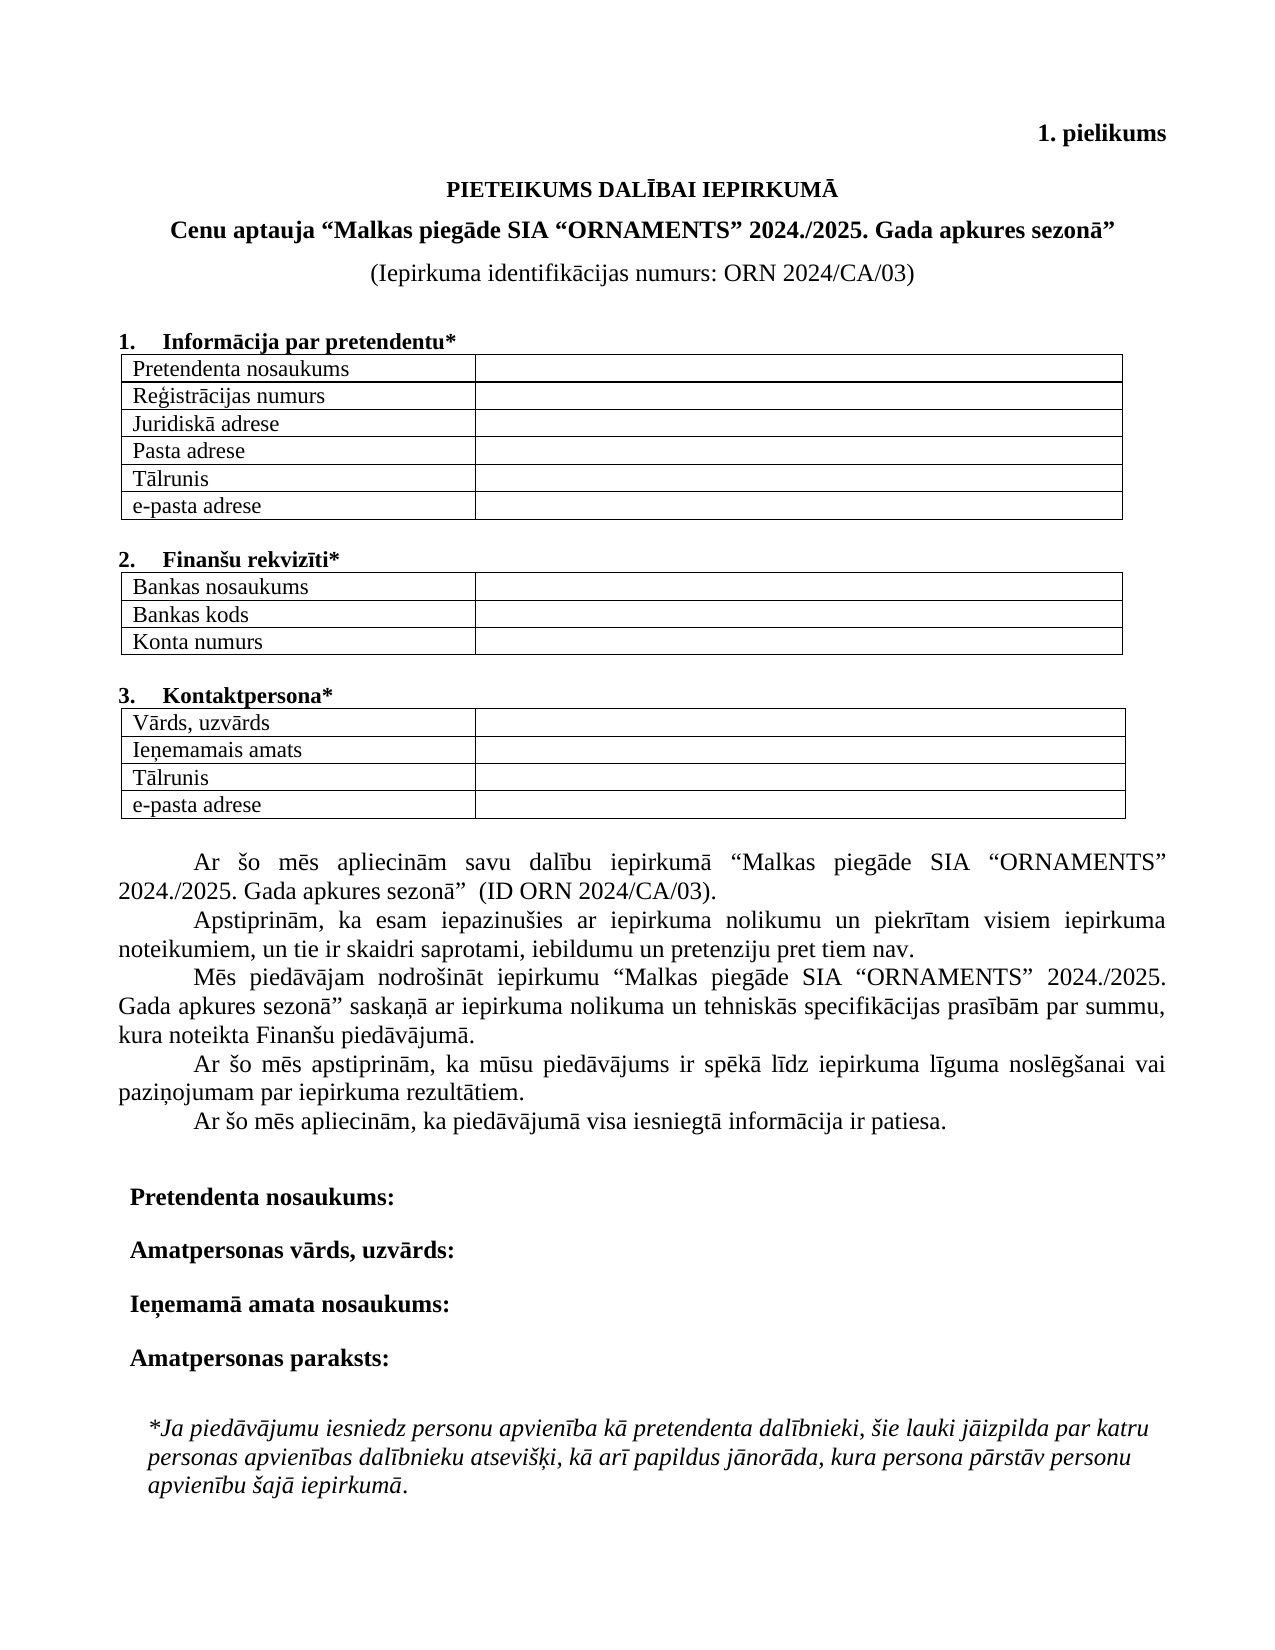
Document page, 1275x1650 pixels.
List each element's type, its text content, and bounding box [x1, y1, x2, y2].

table_header Pretendenta nosaukums: [118, 1169, 583, 1223]
text Ar šo mēs apliecinām, ka piedāvājumā visa iesniegtā informācija ir patiesa. [118, 1106, 1167, 1135]
table_cell [583, 1223, 1063, 1277]
table_cell Amatpersonas vārds, uzvārds: [118, 1223, 583, 1277]
table_cell [583, 1277, 1063, 1330]
table_cell e-pasta adrese [122, 492, 475, 518]
table_header Vārds, uzvārds [122, 709, 475, 736]
table_cell [583, 1330, 1063, 1384]
subtitle 3. Kontaktpersona* [118, 682, 1167, 708]
table_cell Reģistrācijas numurs [122, 383, 475, 409]
table_header [476, 355, 1122, 381]
table_cell Juridiskā adrese [122, 410, 475, 436]
text Ar šo mēs apstiprinām, ka mūsu piedāvājums ir spēkā līdz iepirkuma līguma noslēgšanai vai paziņojumam par iepirkuma rezultātiem. [118, 1049, 1167, 1106]
text Cenu aptauja “Malkas piegāde SIA “ORNAMENTS” 2024./2025. Gada apkures sezonā” [118, 215, 1167, 244]
table_cell Tālrunis [122, 465, 475, 491]
text PIETEIKUMS DALĪBAI IEPIRKUMĀ [118, 176, 1167, 202]
table_header [583, 1169, 1063, 1223]
table_header [476, 709, 1125, 736]
table_cell [476, 437, 1122, 464]
table_cell Konta numurs [122, 628, 475, 654]
table_cell [476, 492, 1122, 518]
table_cell [476, 601, 1122, 627]
table_cell [476, 383, 1122, 409]
table_header [476, 573, 1122, 599]
list *Ja piedāvājumu iesniedz personu apvienība kā pretendenta dalībnieki, šie lauki jāizpilda par katru personas apvienības dalībnieku atsevišķi, kā arī papildus jānorāda, kura persona pārstāv personu apvienību šajā iepirkumā. [148, 1413, 1167, 1499]
table_header Pretendenta nosaukums [122, 355, 475, 381]
table_cell [476, 465, 1122, 491]
text Mēs piedāvājam nodrošināt iepirkumu “Malkas piegāde SIA “ORNAMENTS” 2024./2025. Gada apkures sezonā” saskaņā ar iepirkuma nolikuma un tehniskās specifikācijas prasībām par summu, kura noteikta Finanšu piedāvājumā. [118, 962, 1167, 1049]
title 1. pielikums [118, 118, 1167, 147]
table_cell Pasta adrese [122, 437, 475, 464]
subtitle 1. Informācija par pretendentu* [118, 328, 1167, 354]
table_cell [476, 737, 1125, 763]
table_cell Ieņemamais amats [122, 737, 475, 763]
table_header Bankas nosaukums [122, 573, 475, 599]
table_cell Ieņemamā amata nosaukums: [118, 1277, 583, 1330]
text Ar šo mēs apliecinām savu dalību iepirkumā “Malkas piegāde SIA “ORNAMENTS” 2024./2025. Gada apkures sezonā” (id ORN 2024/CA/03). [118, 847, 1167, 905]
table_cell Amatpersonas paraksts: [118, 1330, 583, 1384]
table_cell [476, 628, 1122, 654]
subtitle 2. Finanšu rekvizīti* [118, 546, 1167, 572]
table_cell [476, 791, 1125, 818]
table_cell [476, 410, 1122, 436]
table_cell e-pasta adrese [122, 791, 475, 818]
table_cell Tālrunis [122, 764, 475, 790]
text (Iepirkuma identifikācijas numurs: ORN 2024/CA/03) [118, 258, 1167, 287]
table_cell Bankas kods [122, 601, 475, 627]
table_cell [476, 764, 1125, 790]
text Apstiprinām, ka esam iepazinušies ar iepirkuma nolikumu un piekrītam visiem iepirkuma noteikumiem, un tie ir skaidri saprotami, iebildumu un pretenziju pret tiem nav. [118, 905, 1167, 962]
